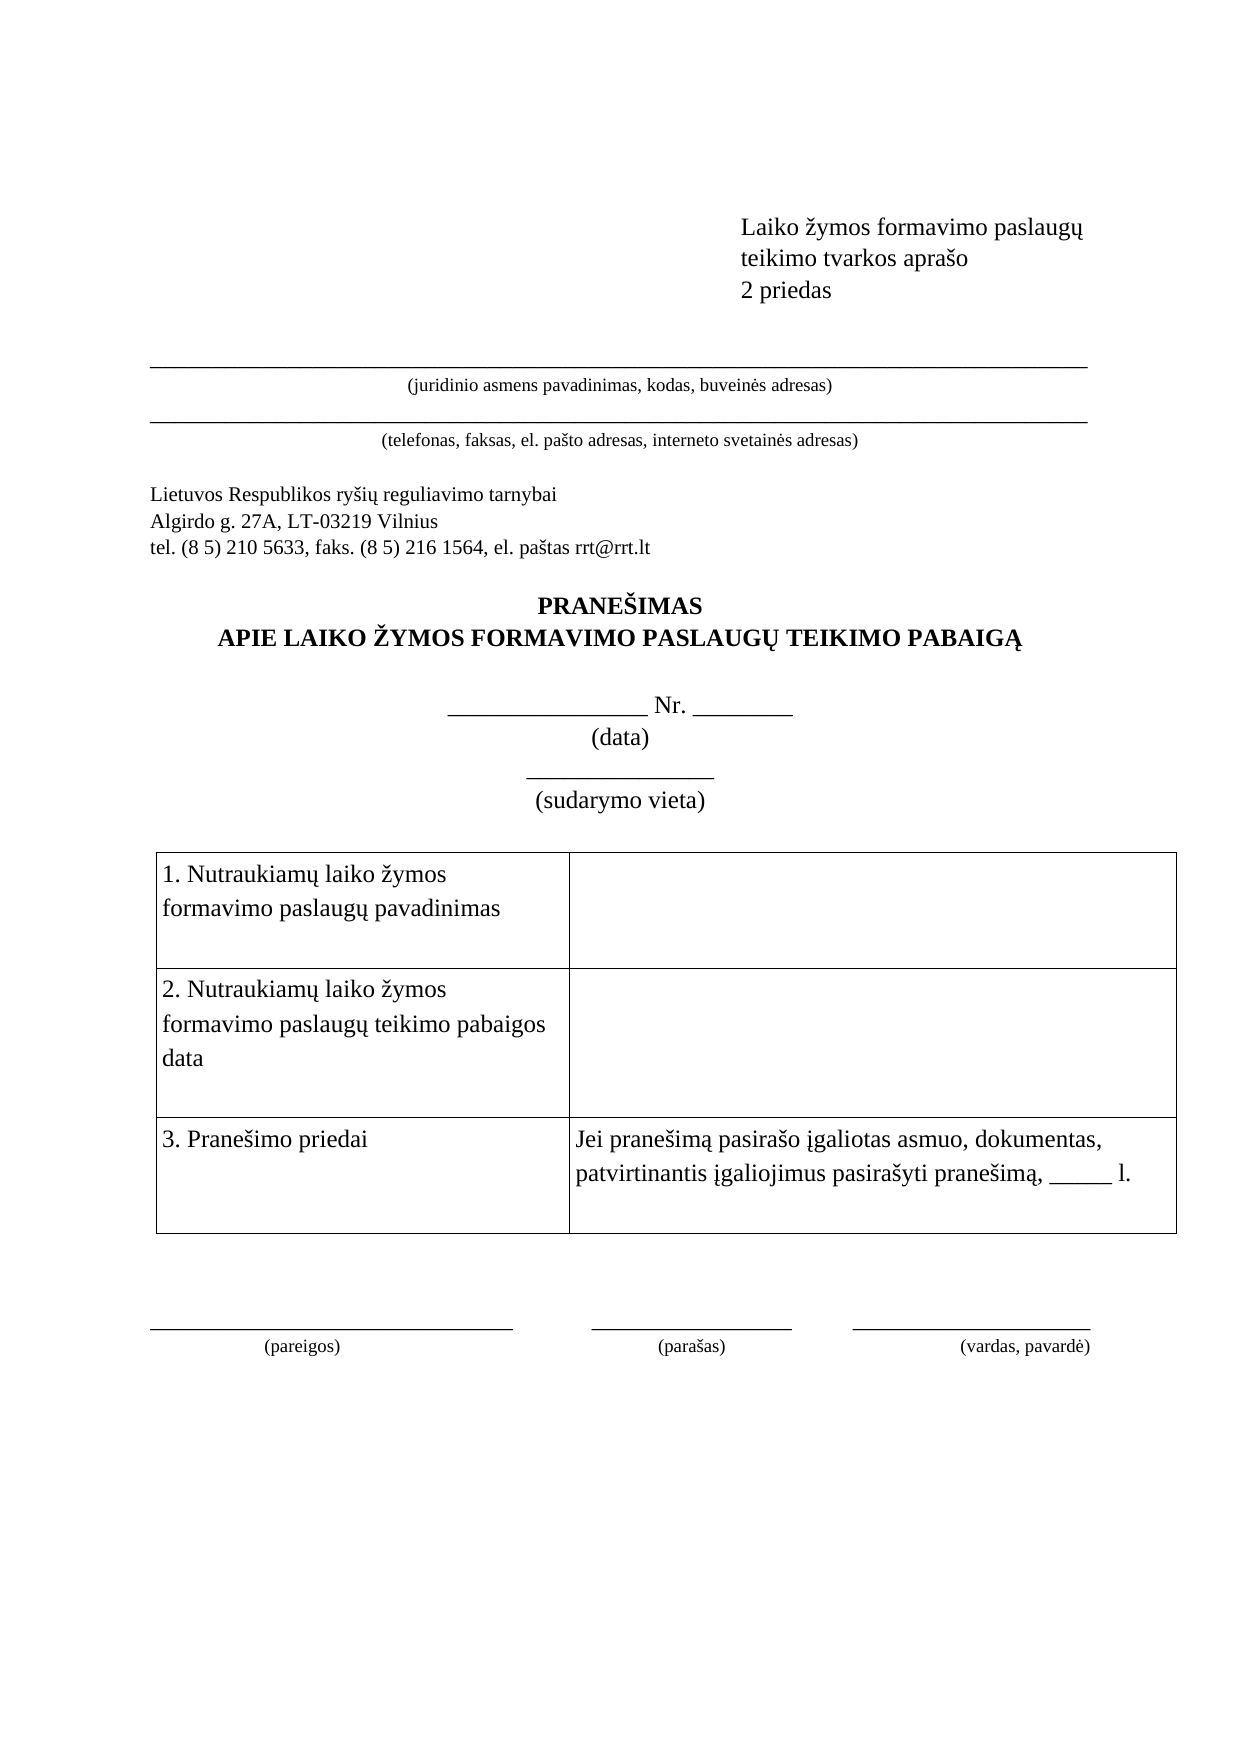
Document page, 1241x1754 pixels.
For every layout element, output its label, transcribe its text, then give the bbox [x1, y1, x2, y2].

text _______________ [150, 753, 1090, 782]
text tel. (8 5) 210 5633, faks. (8 5) 216 1564, el. paštas rrt@rrt.lt [150, 535, 1090, 559]
text (data) [150, 722, 1090, 751]
text Laiko žymos formavimo paslaugų [741, 212, 1090, 241]
text APIE LAIKO ŽYMOS FORMAVIMO PASLAUGŲ TEIKIMO PABAIGĄ [150, 623, 1090, 652]
text teikimo tvarkos aprašo [741, 243, 1090, 272]
text ___________________________________________________________________________ [150, 342, 1090, 371]
table_cell 3. Pranešimo priedai [157, 1118, 569, 1232]
text (telefonas, faksas, el. pašto adresas, interneto svetainės adresas) [150, 429, 1090, 450]
text 2 priedas [741, 275, 1090, 304]
text ________________ Nr. ________ [150, 690, 1090, 719]
text (juridinio asmens pavadinimas, kodas, buveinės adresas) [150, 374, 1090, 395]
table_header [570, 853, 1176, 967]
text ___________________________________________________________________________ [150, 397, 1090, 426]
table_cell [570, 969, 1176, 1117]
text (sudarymo vieta) [150, 785, 1090, 814]
table_cell 2. Nutraukiamų laiko žymos formavimo paslaugų teikimo pabaigos data [157, 969, 569, 1117]
table_header 1. Nutraukiamų laiko žymos formavimo paslaugų pavadinimas [157, 853, 569, 967]
text (pareigos) (parašas) (vardas, pavardė) [150, 1335, 1090, 1357]
text PRANEŠIMAS [150, 591, 1090, 620]
table_cell Jei pranešimą pasirašo įgaliotas asmuo, dokumentas, patvirtinantis įgaliojimus pasirašyti pranešimą, _____ l. [570, 1118, 1176, 1232]
text _____________________________ ________________ ___________________ [150, 1304, 1090, 1332]
text Algirdo g. 27A, LT-03219 Vilnius [150, 509, 1090, 533]
text Lietuvos Respublikos ryšių reguliavimo tarnybai [150, 482, 1090, 506]
